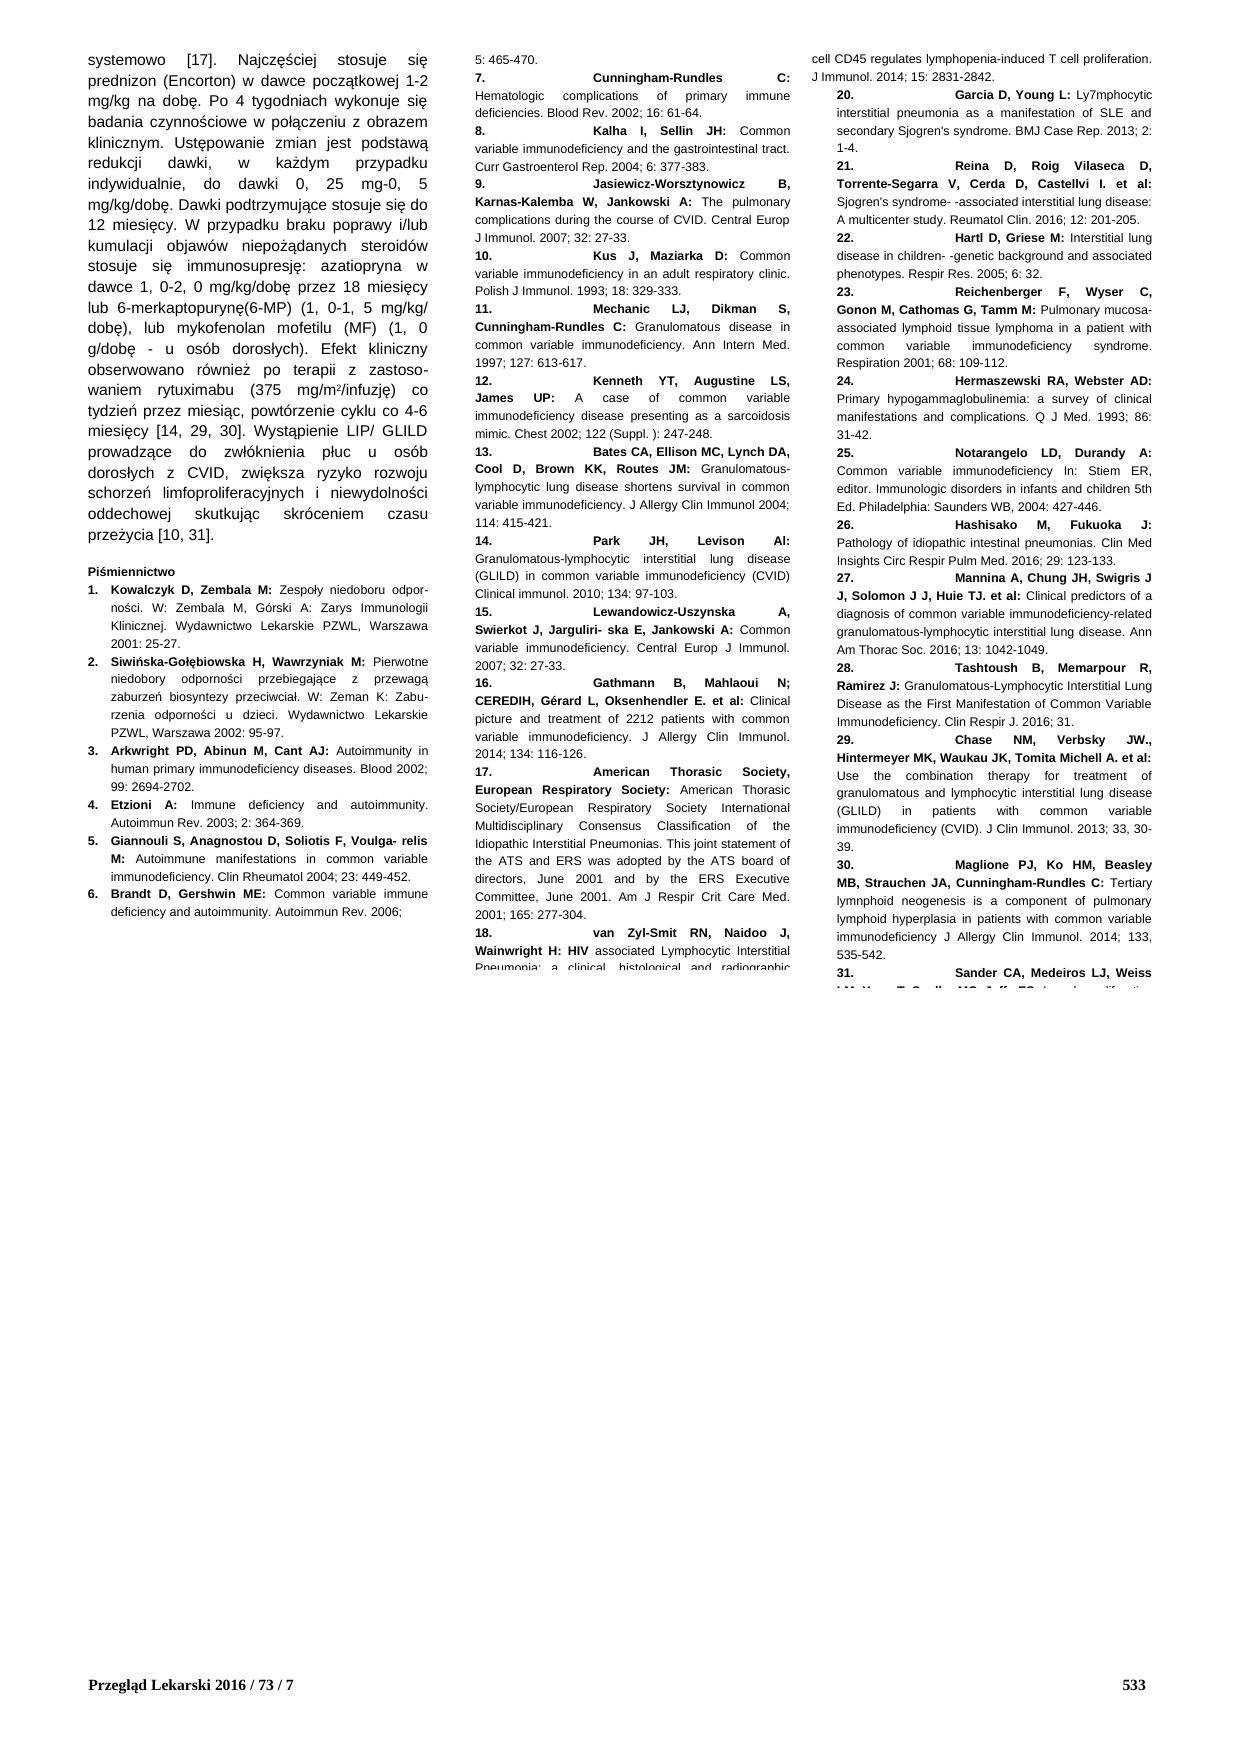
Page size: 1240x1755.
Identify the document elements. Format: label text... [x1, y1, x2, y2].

text 533 [1122, 1676, 1152, 1694]
list Gathmann B, Mahlaoui N; CEREDIH, Gérard L, Oksenhendler E. et al: Clinical picture and treatment of 2212 patients with common variable immunodefi­ciency. J Allergy Clin Immunol. 2014; 134: 116-126. [475, 676, 790, 762]
list Hermaszewski RA, Webster AD: Primary hypogam­maglobulinemia: a survey of clinical manifestations and complications. Q J Med. 1993; 86: 31-42. [837, 374, 1152, 442]
list Mannina A, Chung JH, Swigris J J, Solomon J J, Huie TJ. et al: Clinical predictors of a diagnosis of common variable immunodeficiency-related granu­lomatous-lymphocytic interstitial lung disease. Ann Am Thorac Soc. 2016; 13: 1042-1049. [837, 571, 1152, 657]
list Maglione PJ, Ko HM, Beasley MB, Strauchen JA, Cunningham-Rundles C: Tertiary lymnphoid neogenesis is a component of pulmonary lymphoid hyperplasia in patients with common variable im­munodeficiency J Allergy Clin Immunol. 2014; 133, 535-542. [837, 858, 1152, 962]
list Giannouli S, Anagnostou D, Soliotis F, Voulga- relis M: Autoimmune manifestations in common variable immunodeficiency. Clin Rheumatol 2004; 23: 449-452. [88, 833, 428, 884]
list van Zyl-Smit RN, Naidoo J, Wainwright H: HIV associated Lymphocytic Interstitial Pneumonia: a clinical, histological and radiographic study from an HIV endemic resource-poor setting. BMC Pulm Med. 2015; 22: 15-38. [475, 925, 790, 969]
list Jasiewicz-Worsztynowicz B, Karnas-Kalemba W, Jankowski A: The pulmonary complications during the course of CVID. Central Europ J Immunol. 2007; 32: 27-33. [475, 177, 790, 245]
list Kalha I, Sellin JH: Common variable immunodeficien­cy and the gastrointestinal tract. Curr Gastroenterol Rep. 2004; 6: 377-383. [475, 124, 790, 174]
list Kowalczyk D, Zembala M: Zespoły niedoboru odpor­ności. W: Zembala M, Górski A: Zarys Immunologii Klinicznej. Wydawnictwo Lekarskie PZWL, Warszawa 2001: 25-27. [88, 583, 428, 651]
list Brandt D, Gershwin ME: Common variable immune deficiency and autoimmunity. Autoimmun Rev. 2006; [88, 887, 428, 919]
list Kus J, Maziarka D: Common variable immunodefi­ciency in an adult respiratory clinic. Polish J Immunol. 1993; 18: 329-333. [475, 248, 790, 298]
list Hashisako M, Fukuoka J: Pathology of idiopathic intestinal pneumonias. Clin Med Insights Circ Respir Pulm Med. 2016; 29: 123-133. [837, 517, 1152, 567]
text 5: 465-470. [450, 52, 790, 67]
list Siwińska-Gołębiowska H, Wawrzyniak M: Pierwot­ne niedobory odporności przebiegające z przewagą zaburzeń biosyntezy przeciwciał. W: Zeman K: Zabu­rzenia odporności u dzieci. Wydawnictwo Lekarskie PZWL, Warszawa 2002: 95-97. [88, 654, 428, 740]
list Lewandowicz-Uszynska A, Swierkot J, Jarguliri- ska E, Jankowski A: Common variable immunode­ficiency. Central Europ J Immunol. 2007; 32: 27-33. [475, 605, 790, 672]
text Piśmiennictwo [88, 565, 428, 579]
list Cunningham-Rundles C: Hematologic complications of primary immune deficiencies. Blood Rev. 2002; 16: 61-64. [475, 70, 790, 120]
list Etzioni A: Immune deficiency and autoimmunity. Autoimmun Rev. 2003; 2: 364-369. [88, 798, 428, 830]
list Sander CA, Medeiros LJ, Weiss LM, Yano T, Sneller MC, Jaffe ES: Lymphoproliferative lesions in patients with common variable immunodeficiency syndrome. Am J Surg Pathol. 1992; 16: 1170-1182. [837, 965, 1152, 987]
list Reichenberger F, Wyser C, Gonon M, Cathomas G, Tamm M: Pulmonary mucosa-associated lymphoid tissue lymphoma in a patient with common variable immunodeficiency syndrome. Respiration 2001; 68: 109-112. [837, 284, 1152, 370]
text cell CD45 regulates lymphopenia-induced T cell proliferation. J Immunol. 2014; 15: 2831-2842. [812, 51, 1152, 84]
list Kenneth YT, Augustine LS, James UP: A case of common variable immunodeficiency disease presenting as a sarcoidosis mimic. Chest 2002; 122 (Suppl. ): 247-248. [475, 373, 790, 441]
list Chase NM, Verbsky JW., Hintermeyer MK, Waukau JK, Tomita Michell A. et al: Use the combination therapy for treatment of granulomatous and lym­phocytic interstitial lung disease (GLILD) in patients with common variable immunodeficiency (CVID). J Clin Immunol. 2013; 33, 30-39. [837, 732, 1152, 854]
list American Thorasic Society, European Respira­tory Society: American Thorasic Society/European Respiratory Society International Multidisciplinary Consensus Classification of the Idiopathic Interstitial Pneumonias. This joint statement of the ATS and ERS was adopted by the ATS board of directors, June 2001 and by the ERS Executive Committee, June 2001. Am J Respir Crit Care Med. 2001; 165: 277-304. [475, 765, 790, 922]
list Hartl D, Griese M: Interstitial lung disease in children- -genetic background and associated phenotypes. Respir Res. 2005; 6: 32. [837, 231, 1152, 281]
list Garcia D, Young L: Ly7mphocytic interstitial pneu­monia as a manifestation of SLE and secondary Sjogren's syndrome. BMJ Case Rep. 2013; 2: 1-4. [837, 87, 1152, 155]
list Bates CA, Ellison MC, Lynch DA, Cool D, Brown KK, Routes JM: Granulomatous-lymphocytic lung disease shortens survival in common variable immunodeficiency. J Allergy Clin Immunol 2004; 114: 415-421. [475, 444, 790, 530]
text Przegląd Lekarski 2016 / 73 / 7 [88, 1675, 316, 1693]
list Park JH, Levison Al: Granulomatous-lymphocytic interstitial lung disease (GLILD) in common variable immunodeficiency (CVID) Clinical immunol. 2010; 134: 97-103. [475, 533, 790, 601]
list Reina D, Roig Vilaseca D, Torrente-Segarra V, Cerda D, Castellvi I. et al: Sjogren's syndrome- -associated interstitial lung disease: A multicenter study. Reumatol Clin. 2016; 12: 201-205. [837, 159, 1152, 227]
list Arkwright PD, Abinun M, Cant AJ: Autoimmunity in human primary immunodeficiency diseases. Blood 2002; 99: 2694-2702. [88, 744, 428, 794]
text systemowo [17]. Najczęściej stosuje się prednizon (Encorton) w dawce początko­wej 1-2 mg/kg na dobę. Po 4 tygodniach wykonuje się badania czynnościowe w połączeniu z obrazem klinicznym. Ustępo­wanie zmian jest podstawą redukcji dawki, w każdym przypadku indywidualnie, do dawki 0, 25 mg-0, 5 mg/kg/dobę. Dawki podtrzymujące stosuje się do 12 miesięcy. W przypadku braku poprawy i/lub kumulacji objawów niepożądanych steroidów stosuje się immunosupresję: azatiopryna w dawce 1, 0-2, 0 mg/kg/dobę przez 18 miesięcy lub 6-merkaptopurynę(6-MP) (1, 0-1, 5 mg/kg/ dobę), lub mykofenolan mofetilu (MF) (1, 0 g/dobę - u osób dorosłych). Efekt kliniczny obserwowano również po terapii z zastoso­waniem rytuximabu (375 mg/m2/infuzję) co tydzień przez miesiąc, powtórzenie cyklu co 4-6 miesięcy [14, 29, 30]. Wystąpienie LIP/ GLILD prowadzące do zwłóknienia płuc u osób dorosłych z CVID, zwiększa ryzyko rozwoju schorzeń limfoproliferacyjnych i niewydolności oddechowej skutkując skró­ceniem czasu przeżycia [10, 31]. [88, 51, 428, 543]
list Tashtoush B, Memarpour R, Ramirez J: Granulo­matous-Lymphocytic Interstitial Lung Disease as the First Manifestation of Common Variable Immunodefi­ciency. Clin Respir J. 2016; 31. [837, 661, 1152, 729]
list Notarangelo LD, Durandy A: Common variable immunodeficiency In: Stiem ER, editor. Immunologic disorders in infants and children 5th Ed. Philadelphia: Saunders WB, 2004: 427-446. [837, 446, 1152, 514]
list Mechanic LJ, Dikman S, Cunningham-Rundles C: Granulomatous disease in common variable immu­nodeficiency. Ann Intern Med. 1997; 127: 613-617. [475, 302, 790, 370]
